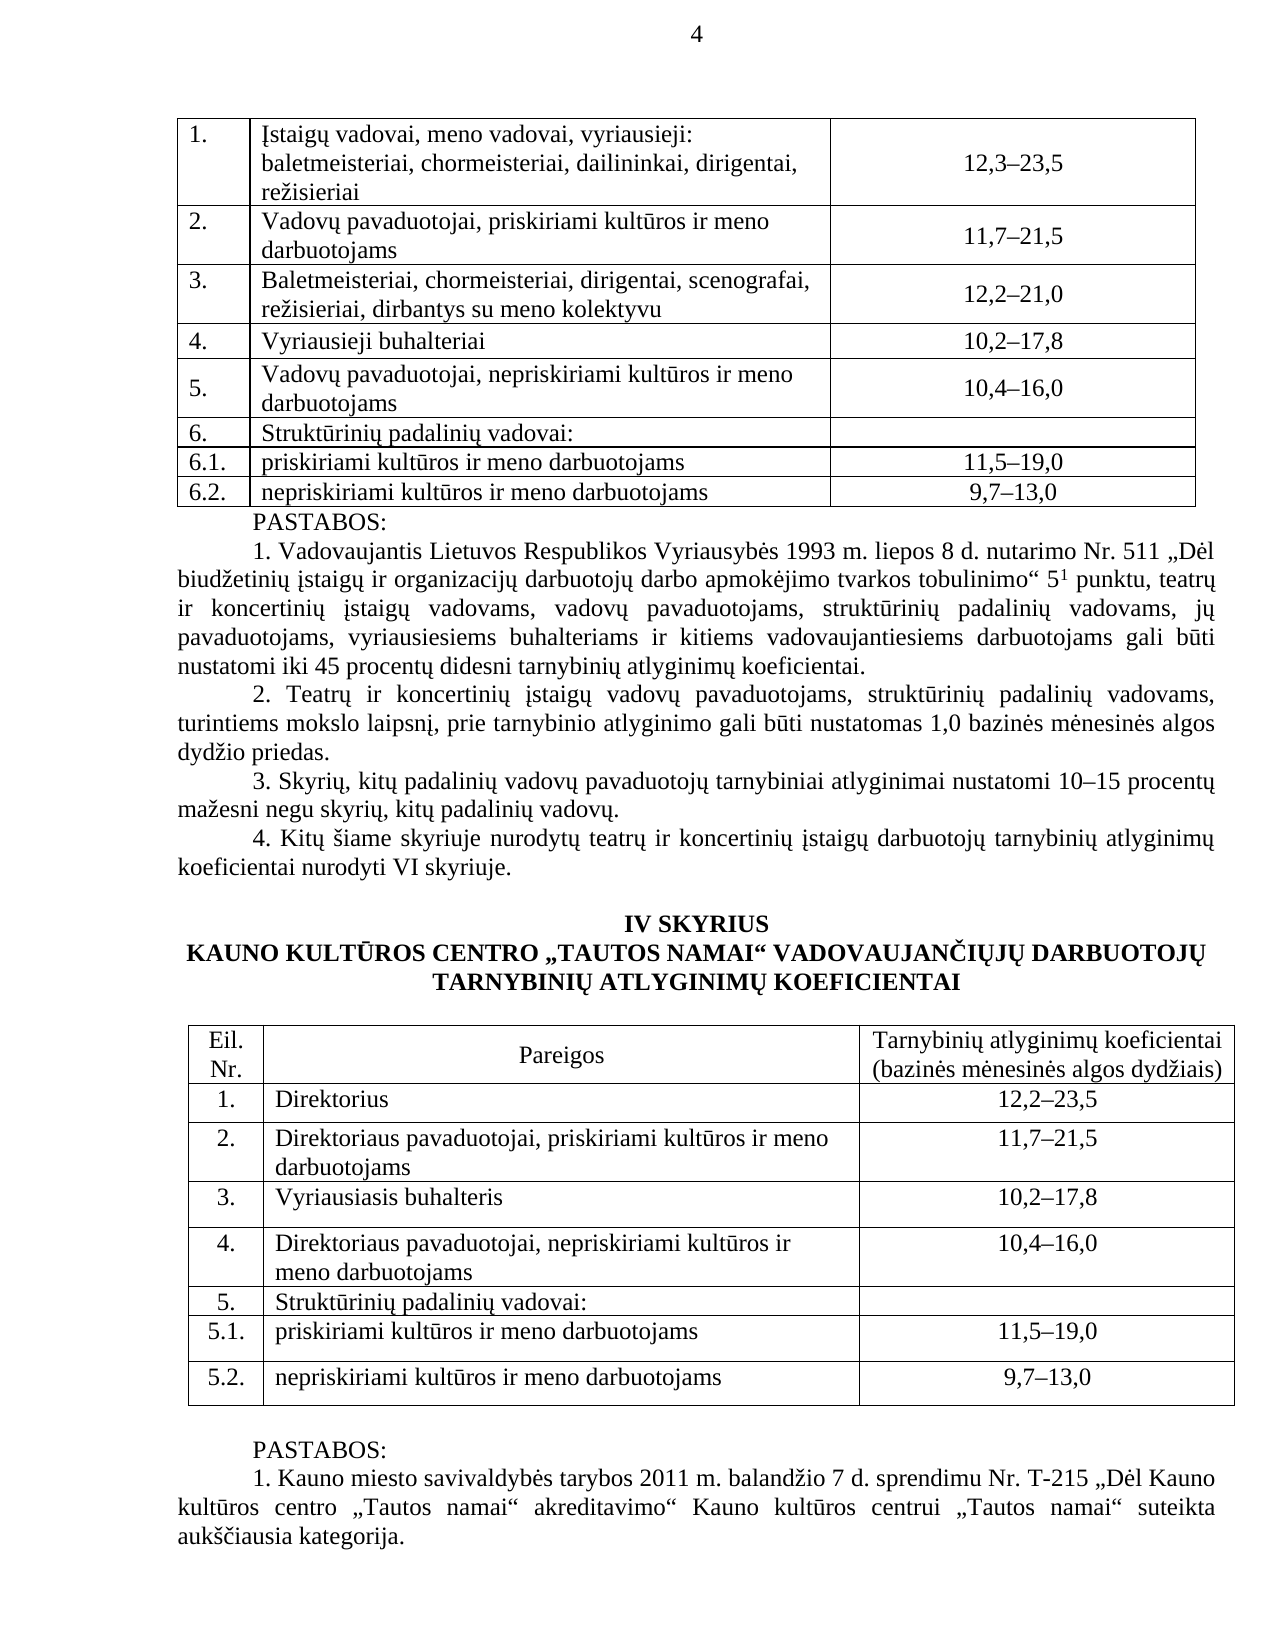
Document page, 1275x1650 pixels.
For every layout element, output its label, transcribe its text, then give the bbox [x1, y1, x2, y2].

table_cell 9,7–13,0 [860, 1362, 1234, 1405]
table_cell [860, 1287, 1234, 1315]
table_cell 9,7–13,0 [831, 477, 1195, 506]
table_cell nepriskiriami kultūros ir meno darbuotojams [264, 1362, 859, 1405]
table_cell 11,7–21,5 [831, 206, 1195, 264]
table_cell 3. [178, 265, 249, 322]
table_cell 12,2–21,0 [831, 265, 1195, 322]
text PASTABOS: [177, 1435, 1216, 1463]
table_cell Vadovų pavaduotojai, priskiriami kultūros ir meno darbuotojams [251, 206, 830, 264]
table_cell priskiriami kultūros ir meno darbuotojams [264, 1316, 859, 1361]
table_cell Vadovų pavaduotojai, nepriskiriami kultūros ir meno darbuotojams [251, 359, 830, 417]
table_cell Vyriausieji buhalteriai [251, 324, 830, 358]
table_cell Direktoriaus pavaduotojai, priskiriami kultūros ir meno darbuotojams [264, 1123, 859, 1181]
table_cell priskiriami kultūros ir meno darbuotojams [251, 448, 830, 476]
table_cell 12,2–23,5 [860, 1084, 1234, 1122]
table_cell 5. [178, 359, 249, 417]
table_cell 5. [189, 1287, 263, 1315]
table_cell 12,3–23,5 [831, 119, 1195, 205]
table_cell 1. [189, 1084, 263, 1122]
table_cell Struktūrinių padalinių vadovai: [251, 418, 830, 446]
table_cell Direktorius [264, 1084, 859, 1122]
text 2. Teatrų ir koncertinių įstaigų vadovų pavaduotojams, struktūrinių padalinių vadovams, turintiems mokslo laipsnį, prie tarnybinio atlyginimo gali būti nustatomas 1,0 bazinės mėnesinės algos dydžio priedas. [177, 679, 1216, 766]
table_cell 10,2–17,8 [860, 1182, 1234, 1227]
text KAUNO KULTŪROS CENTRO „TAUTOS NAMAI“ VADOVAUJANČIŲJŲ DARBUOTOJŲ TARNYBINIŲ ATLYGINIMŲ KOEFICIENTAI [177, 938, 1216, 996]
table_cell Įstaigų vadovai, meno vadovai, vyriausieji: baletmeisteriai, chormeisteriai, dailininkai, dirigentai, režisieriai [251, 119, 830, 205]
table_cell 4. [178, 324, 249, 358]
table_cell 11,7–21,5 [860, 1123, 1234, 1181]
text IV SKYRIUS [177, 909, 1216, 938]
table_cell Vyriausiasis buhalteris [264, 1182, 859, 1227]
table_cell 2. [189, 1123, 263, 1181]
table_cell 5.2. [189, 1362, 263, 1405]
table_cell nepriskiriami kultūros ir meno darbuotojams [251, 477, 830, 506]
table_cell 6.2. [178, 477, 249, 506]
table_header Eil. Nr. [189, 1026, 263, 1083]
table_cell 10,4–16,0 [860, 1228, 1234, 1286]
text 1. Vadovaujantis Lietuvos Respublikos Vyriausybės 1993 m. liepos 8 d. nutarimo Nr. 511 „Dėl biudžetinių įstaigų ir organizacijų darbuotojų darbo apmokėjimo tvarkos tobulinimo“ 51 punktu, teatrų ir koncertinių įstaigų vadovams, vadovų pavaduotojams, struktūrinių padalinių vadovams, jų pavaduotojams, vyriausiesiems buhalteriams ir kitiems vadovaujantiesiems darbuotojams gali būti nustatomi iki 45 procentų didesni tarnybinių atlyginimų koeficientai. [177, 536, 1216, 679]
table_cell Baletmeisteriai, chormeisteriai, dirigentai, scenografai, režisieriai, dirbantys su meno kolektyvu [251, 265, 830, 322]
table_cell 6. [178, 418, 249, 446]
table_cell Struktūrinių padalinių vadovai: [264, 1287, 859, 1315]
table_cell 3. [189, 1182, 263, 1227]
table_cell 5.1. [189, 1316, 263, 1361]
table_cell 10,4–16,0 [831, 359, 1195, 417]
table_cell 11,5–19,0 [860, 1316, 1234, 1361]
text 3. Skyrių, kitų padalinių vadovų pavaduotojų tarnybiniai atlyginimai nustatomi 10–15 procentų mažesni negu skyrių, kitų padalinių vadovų. [177, 766, 1216, 823]
table_cell 1. [178, 119, 249, 205]
table_cell 11,5–19,0 [831, 448, 1195, 476]
table_cell 2. [178, 206, 249, 264]
text 1. Kauno miesto savivaldybės tarybos 2011 m. balandžio 7 d. sprendimu Nr. T-215 „Dėl Kauno kultūros centro „Tautos namai“ akreditavimo“ Kauno kultūros centrui „Tautos namai“ suteikta aukščiausia kategorija. [177, 1463, 1216, 1550]
table_cell 4. [189, 1228, 263, 1286]
table_cell [831, 418, 1195, 446]
text PASTABOS: [177, 507, 1216, 536]
table_cell Direktoriaus pavaduotojai, nepriskiriami kultūros ir meno darbuotojams [264, 1228, 859, 1286]
text 4. Kitų šiame skyriuje nurodytų teatrų ir koncertinių įstaigų darbuotojų tarnybinių atlyginimų koeficientai nurodyti VI skyriuje. [177, 823, 1216, 881]
table_cell 6.1. [178, 448, 249, 476]
table_header Pareigos [264, 1026, 859, 1083]
table_cell 10,2–17,8 [831, 324, 1195, 358]
table_header Tarnybinių atlyginimų koeficientai (bazinės mėnesinės algos dydžiais) [860, 1026, 1234, 1083]
